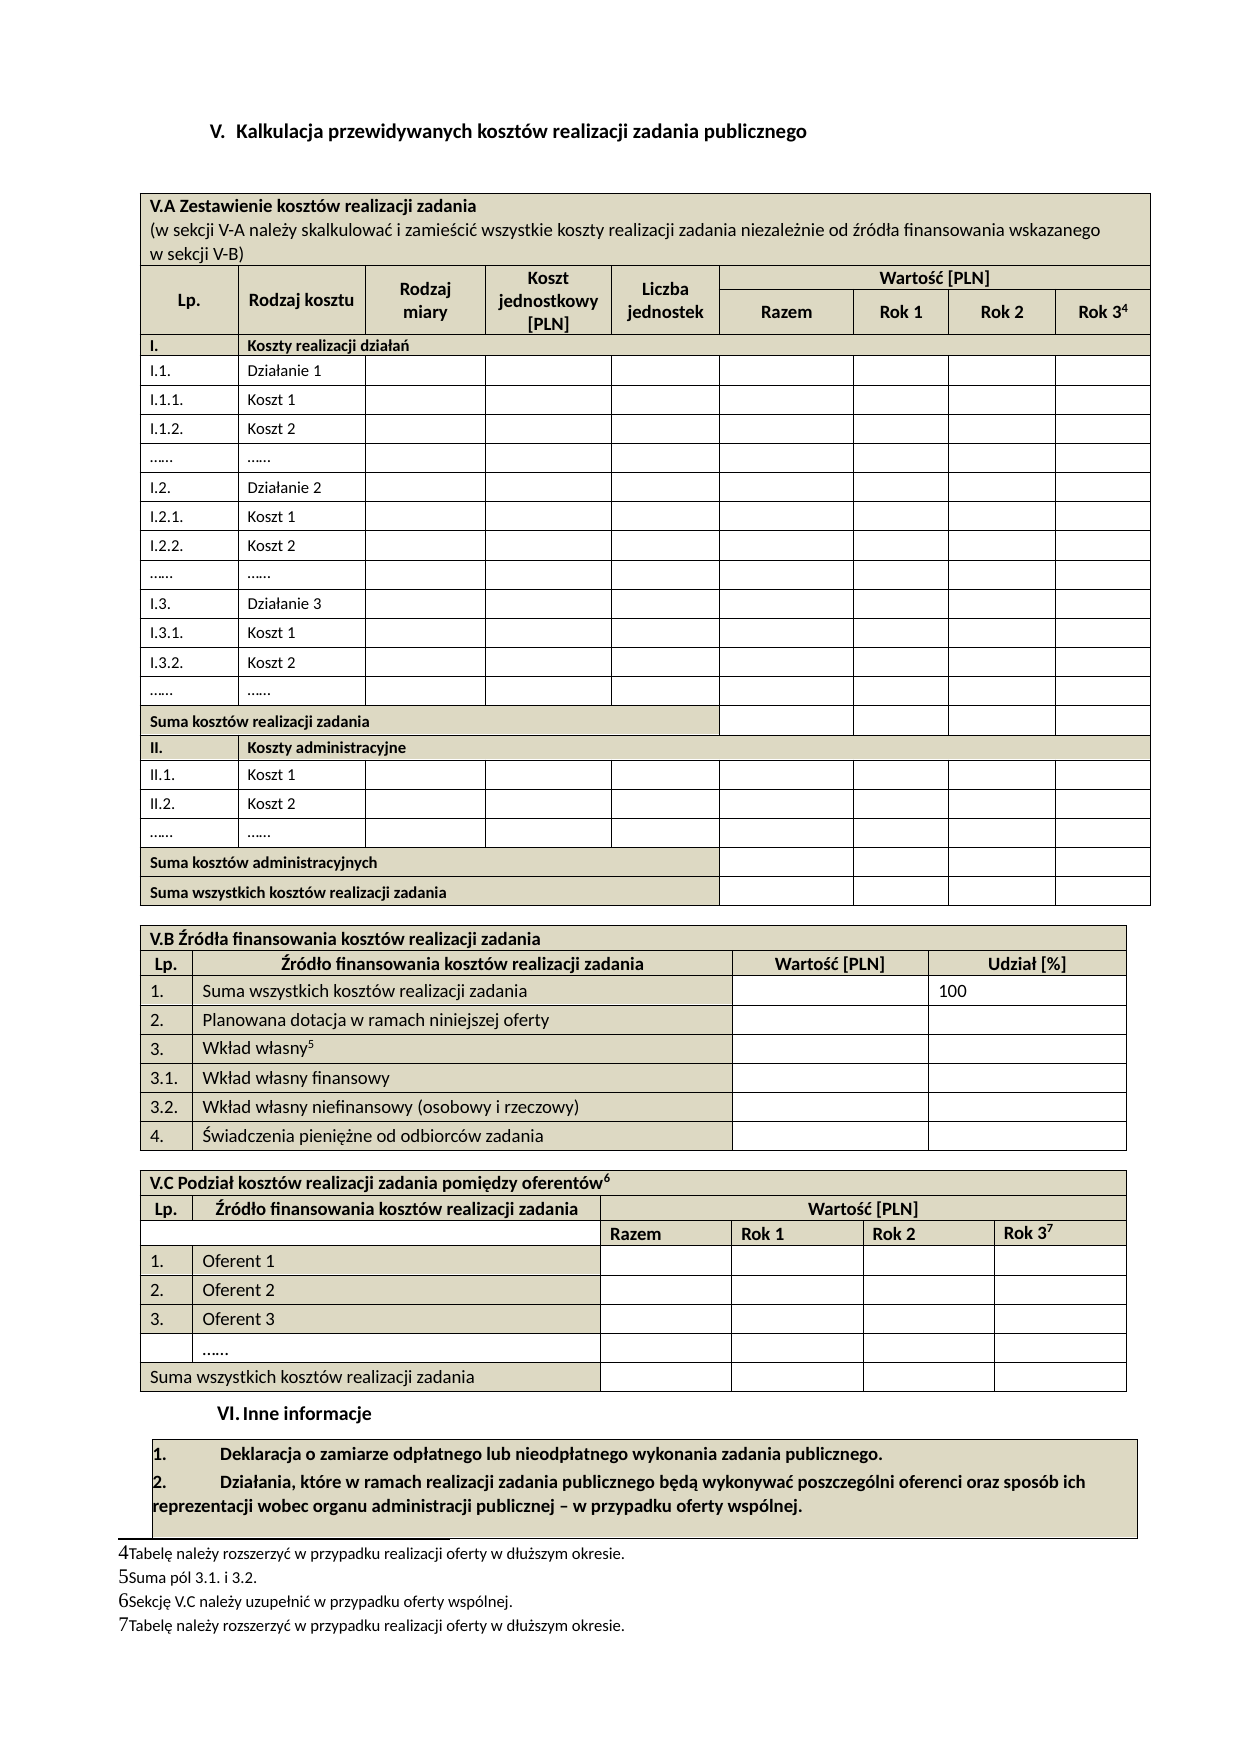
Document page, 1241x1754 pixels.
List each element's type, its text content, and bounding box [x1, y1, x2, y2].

table_cell Koszt 2 [239, 531, 365, 559]
table_cell [949, 444, 1055, 472]
table_cell [366, 386, 485, 414]
table_cell 4. [141, 1122, 192, 1150]
table_cell [995, 1305, 1126, 1333]
table_cell Lp. [141, 1196, 192, 1220]
table_cell I.1.1. [141, 386, 238, 414]
table_cell [864, 1246, 994, 1274]
table_cell [366, 444, 485, 472]
table_cell [949, 561, 1055, 589]
table_cell [486, 819, 611, 847]
table_cell Lp. [141, 951, 192, 975]
table_cell Koszt 2 [239, 415, 365, 443]
table_cell [854, 356, 948, 384]
table_cell [949, 619, 1055, 647]
table_cell I.3.1. [141, 619, 238, 647]
table_cell [864, 1363, 994, 1391]
table_cell [1056, 531, 1150, 559]
table_cell [1056, 561, 1150, 589]
table_cell [929, 1122, 1126, 1150]
table_cell [1056, 648, 1150, 676]
table_cell Źródło finansowania kosztów realizacji zadania [193, 1196, 600, 1220]
table_cell [366, 761, 485, 789]
table_header Deklaracja o zamiarze odpłatnego lub nieodpłatnego wykonania zadania publicznego. Działania, które w ramach realizacji zadania publicznego będą wykonywać poszczególni oferenci oraz sposób ich reprezentacji wobec organu administracji publicznej – w przypadku oferty wspólnej. [153, 1440, 1137, 1537]
table_cell [720, 590, 853, 618]
table_cell Rok 3 [1056, 290, 1150, 334]
table_cell [366, 415, 485, 443]
table_header V.A Zestawienie kosztów realizacji zadania (w sekcji V-A należy skalkulować i zamieścić wszystkie koszty realizacji zadania niezależnie od źródła finansowania wskazanego w sekcji V-B) [141, 194, 1150, 265]
table_cell [366, 531, 485, 559]
table_cell [1056, 502, 1150, 530]
table_cell [612, 561, 719, 589]
table_cell [720, 677, 853, 705]
table_cell Lp. [141, 266, 238, 334]
table_cell [1056, 706, 1150, 734]
table_cell [949, 790, 1055, 818]
table_cell [1056, 848, 1150, 876]
table_cell [612, 761, 719, 789]
table_cell [720, 706, 853, 734]
table_cell [366, 677, 485, 705]
table_cell [612, 790, 719, 818]
table_cell [864, 1305, 994, 1333]
table_cell [720, 819, 853, 847]
table_cell Liczba jednostek [612, 266, 719, 334]
table_cell [1056, 356, 1150, 384]
table_cell [732, 1363, 863, 1391]
table_cell II.2. [141, 790, 238, 818]
table_cell [612, 619, 719, 647]
table_cell 3.1. [141, 1064, 192, 1092]
table_cell Suma wszystkich kosztów realizacji zadania [193, 976, 732, 1004]
table_cell Wkład własny [193, 1035, 732, 1063]
table_cell …… [239, 677, 365, 705]
table_cell [1056, 473, 1150, 501]
table_cell Działanie 3 [239, 590, 365, 618]
table_cell Rok 3 [995, 1221, 1126, 1245]
table_cell I.3.2. [141, 648, 238, 676]
table_cell [1056, 677, 1150, 705]
table_cell [612, 531, 719, 559]
table_cell Suma wszystkich kosztów realizacji zadania [141, 877, 719, 905]
table_cell Wartość [PLN] [720, 266, 1150, 289]
table_cell Koszty realizacji działań [239, 335, 1150, 355]
table_cell [486, 473, 611, 501]
table_cell [854, 502, 948, 530]
table_cell Koszt 1 [239, 761, 365, 789]
table_cell Razem [601, 1221, 731, 1245]
table_cell [733, 1035, 928, 1063]
table_cell Koszt 2 [239, 790, 365, 818]
table_cell [854, 473, 948, 501]
table_cell [1056, 761, 1150, 789]
table_cell [486, 531, 611, 559]
table_cell [929, 1006, 1126, 1034]
table_header V.B Źródła finansowania kosztów realizacji zadania [141, 926, 1126, 950]
table_cell Oferent 1 [193, 1246, 600, 1274]
table_cell Suma kosztów administracyjnych [141, 848, 719, 876]
table_cell 3. [141, 1035, 192, 1063]
table_cell Koszt 1 [239, 502, 365, 530]
table_cell I.2.2. [141, 531, 238, 559]
table_cell [366, 819, 485, 847]
table_cell [854, 706, 948, 734]
table_cell [1056, 877, 1150, 905]
table_cell [486, 790, 611, 818]
table_cell [612, 648, 719, 676]
table_cell [995, 1246, 1126, 1274]
table_cell 2. [141, 1276, 192, 1304]
table_cell [486, 561, 611, 589]
table_cell [612, 444, 719, 472]
list Kalkulacja przewidywanych kosztów realizacji zadania publicznego [209, 118, 1122, 143]
table_cell [1056, 444, 1150, 472]
table_cell Suma kosztów realizacji zadania [141, 706, 719, 734]
table_cell [720, 356, 853, 384]
table_cell [854, 877, 948, 905]
table_cell [601, 1276, 731, 1304]
table_cell …… [141, 677, 238, 705]
table_cell [949, 415, 1055, 443]
table_cell Działanie 2 [239, 473, 365, 501]
table_cell [720, 877, 853, 905]
table_cell [929, 1035, 1126, 1063]
table_cell [486, 444, 611, 472]
table_cell I.1. [141, 356, 238, 384]
table_cell [486, 386, 611, 414]
table_cell [612, 473, 719, 501]
table_cell [949, 531, 1055, 559]
table_cell [732, 1276, 863, 1304]
table_cell [949, 677, 1055, 705]
table_cell [601, 1305, 731, 1333]
table_cell Rok 1 [732, 1221, 863, 1245]
table_cell [612, 386, 719, 414]
table_cell [720, 415, 853, 443]
table_cell [732, 1334, 863, 1362]
table_cell [612, 502, 719, 530]
table_cell [854, 648, 948, 676]
table_cell [949, 877, 1055, 905]
table_cell [949, 590, 1055, 618]
table_cell [854, 761, 948, 789]
table_cell [733, 1122, 928, 1150]
table_cell I.2. [141, 473, 238, 501]
table_cell Rodzaj miary [366, 266, 485, 334]
table_cell [854, 386, 948, 414]
table_cell [720, 531, 853, 559]
table_cell [854, 561, 948, 589]
table_cell [486, 619, 611, 647]
table_cell [720, 444, 853, 472]
table_cell [601, 1334, 731, 1362]
table_cell [1056, 415, 1150, 443]
table_cell Wartość [PLN] [601, 1196, 1126, 1220]
table_cell [141, 1221, 600, 1245]
table_cell [949, 648, 1055, 676]
table_cell Oferent 2 [193, 1276, 600, 1304]
table_cell …… [239, 561, 365, 589]
table_cell Wkład własny finansowy [193, 1064, 732, 1092]
table_cell [1056, 590, 1150, 618]
table_cell Oferent 3 [193, 1305, 600, 1333]
table_cell [486, 356, 611, 384]
table_cell I.3. [141, 590, 238, 618]
table_cell [612, 590, 719, 618]
table_cell Razem [720, 290, 853, 334]
table_cell [486, 590, 611, 618]
table_cell [720, 561, 853, 589]
table_cell …… [141, 561, 238, 589]
table_cell [720, 761, 853, 789]
table_cell I. [141, 335, 238, 355]
table_cell [929, 1064, 1126, 1092]
table_cell [864, 1334, 994, 1362]
table_cell [366, 473, 485, 501]
table_cell 100 [929, 976, 1126, 1004]
table_cell [486, 648, 611, 676]
table_cell 2. [141, 1006, 192, 1034]
table_cell [949, 502, 1055, 530]
table_cell [733, 1093, 928, 1121]
table_cell [366, 502, 485, 530]
table_cell 1. [141, 1246, 192, 1274]
table_cell Planowana dotacja w ramach niniejszej oferty [193, 1006, 732, 1034]
table_cell Udział [%] [929, 951, 1126, 975]
table_cell [949, 761, 1055, 789]
table_cell [612, 819, 719, 847]
table_cell …… [239, 444, 365, 472]
table_cell [949, 706, 1055, 734]
table_cell II. [141, 736, 238, 759]
table_cell [720, 848, 853, 876]
table_cell [854, 590, 948, 618]
table_cell [1056, 819, 1150, 847]
table_cell [854, 619, 948, 647]
table_cell [1056, 619, 1150, 647]
table_cell Koszt 1 [239, 619, 365, 647]
table_cell Źródło finansowania kosztów realizacji zadania [193, 951, 732, 975]
list Inne informacje [217, 1401, 1122, 1426]
table_cell [864, 1276, 994, 1304]
table_cell 3.2. [141, 1093, 192, 1121]
table_cell [720, 619, 853, 647]
table_cell [366, 561, 485, 589]
table_cell I.1.2. [141, 415, 238, 443]
table_cell [486, 415, 611, 443]
table_cell [601, 1246, 731, 1274]
table_cell [366, 590, 485, 618]
table_cell …… [193, 1334, 600, 1362]
table_cell 1. [141, 976, 192, 1004]
table_cell [854, 415, 948, 443]
table_cell [141, 1334, 192, 1362]
table_header V.C Podział kosztów realizacji zadania pomiędzy oferentów [141, 1171, 1126, 1195]
table_cell [929, 1093, 1126, 1121]
table_cell [720, 648, 853, 676]
table_cell [1056, 790, 1150, 818]
table_cell [854, 848, 948, 876]
table_cell [854, 444, 948, 472]
table_cell [854, 677, 948, 705]
table_cell Rok 2 [864, 1221, 994, 1245]
table_cell [995, 1276, 1126, 1304]
table_cell [949, 386, 1055, 414]
table_cell [612, 677, 719, 705]
table_cell Koszt 1 [239, 386, 365, 414]
table_cell Rodzaj kosztu [239, 266, 365, 334]
table_cell [612, 356, 719, 384]
table_cell [733, 1006, 928, 1034]
table_cell [949, 848, 1055, 876]
table_cell [949, 819, 1055, 847]
table_cell Koszty administracyjne [239, 736, 1150, 759]
table_cell [601, 1363, 731, 1391]
table_cell …… [239, 819, 365, 847]
table_cell [366, 648, 485, 676]
table_cell Rok 2 [949, 290, 1055, 334]
table_cell Wkład własny niefinansowy (osobowy i rzeczowy) [193, 1093, 732, 1121]
table_cell [854, 790, 948, 818]
table_cell [732, 1305, 863, 1333]
table_cell [733, 976, 928, 1004]
table_cell II.1. [141, 761, 238, 789]
table_cell [366, 356, 485, 384]
table_cell [995, 1334, 1126, 1362]
table_cell Koszt 2 [239, 648, 365, 676]
table_cell [720, 502, 853, 530]
table_cell …… [141, 819, 238, 847]
table_cell Suma wszystkich kosztów realizacji zadania [141, 1363, 600, 1391]
table_cell [720, 473, 853, 501]
table_cell Rok 1 [854, 290, 948, 334]
table_cell [486, 502, 611, 530]
table_cell [720, 790, 853, 818]
table_cell I.2.1. [141, 502, 238, 530]
table_cell [854, 819, 948, 847]
table_cell Koszt jednostkowy [PLN] [486, 266, 611, 334]
table_cell Wartość [PLN] [733, 951, 928, 975]
table_cell [486, 677, 611, 705]
table_cell [732, 1246, 863, 1274]
table_cell [949, 473, 1055, 501]
table_cell [733, 1064, 928, 1092]
table_cell [366, 619, 485, 647]
table_cell [854, 531, 948, 559]
table_cell [949, 356, 1055, 384]
table_cell [995, 1363, 1126, 1391]
table_cell Działanie 1 [239, 356, 365, 384]
table_cell [720, 386, 853, 414]
table_cell [486, 761, 611, 789]
table_cell [366, 790, 485, 818]
table_cell [612, 415, 719, 443]
table_cell …… [141, 444, 238, 472]
table_cell [1056, 386, 1150, 414]
table_cell Świadczenia pieniężne od odbiorców zadania [193, 1122, 732, 1150]
table_cell 3. [141, 1305, 192, 1333]
